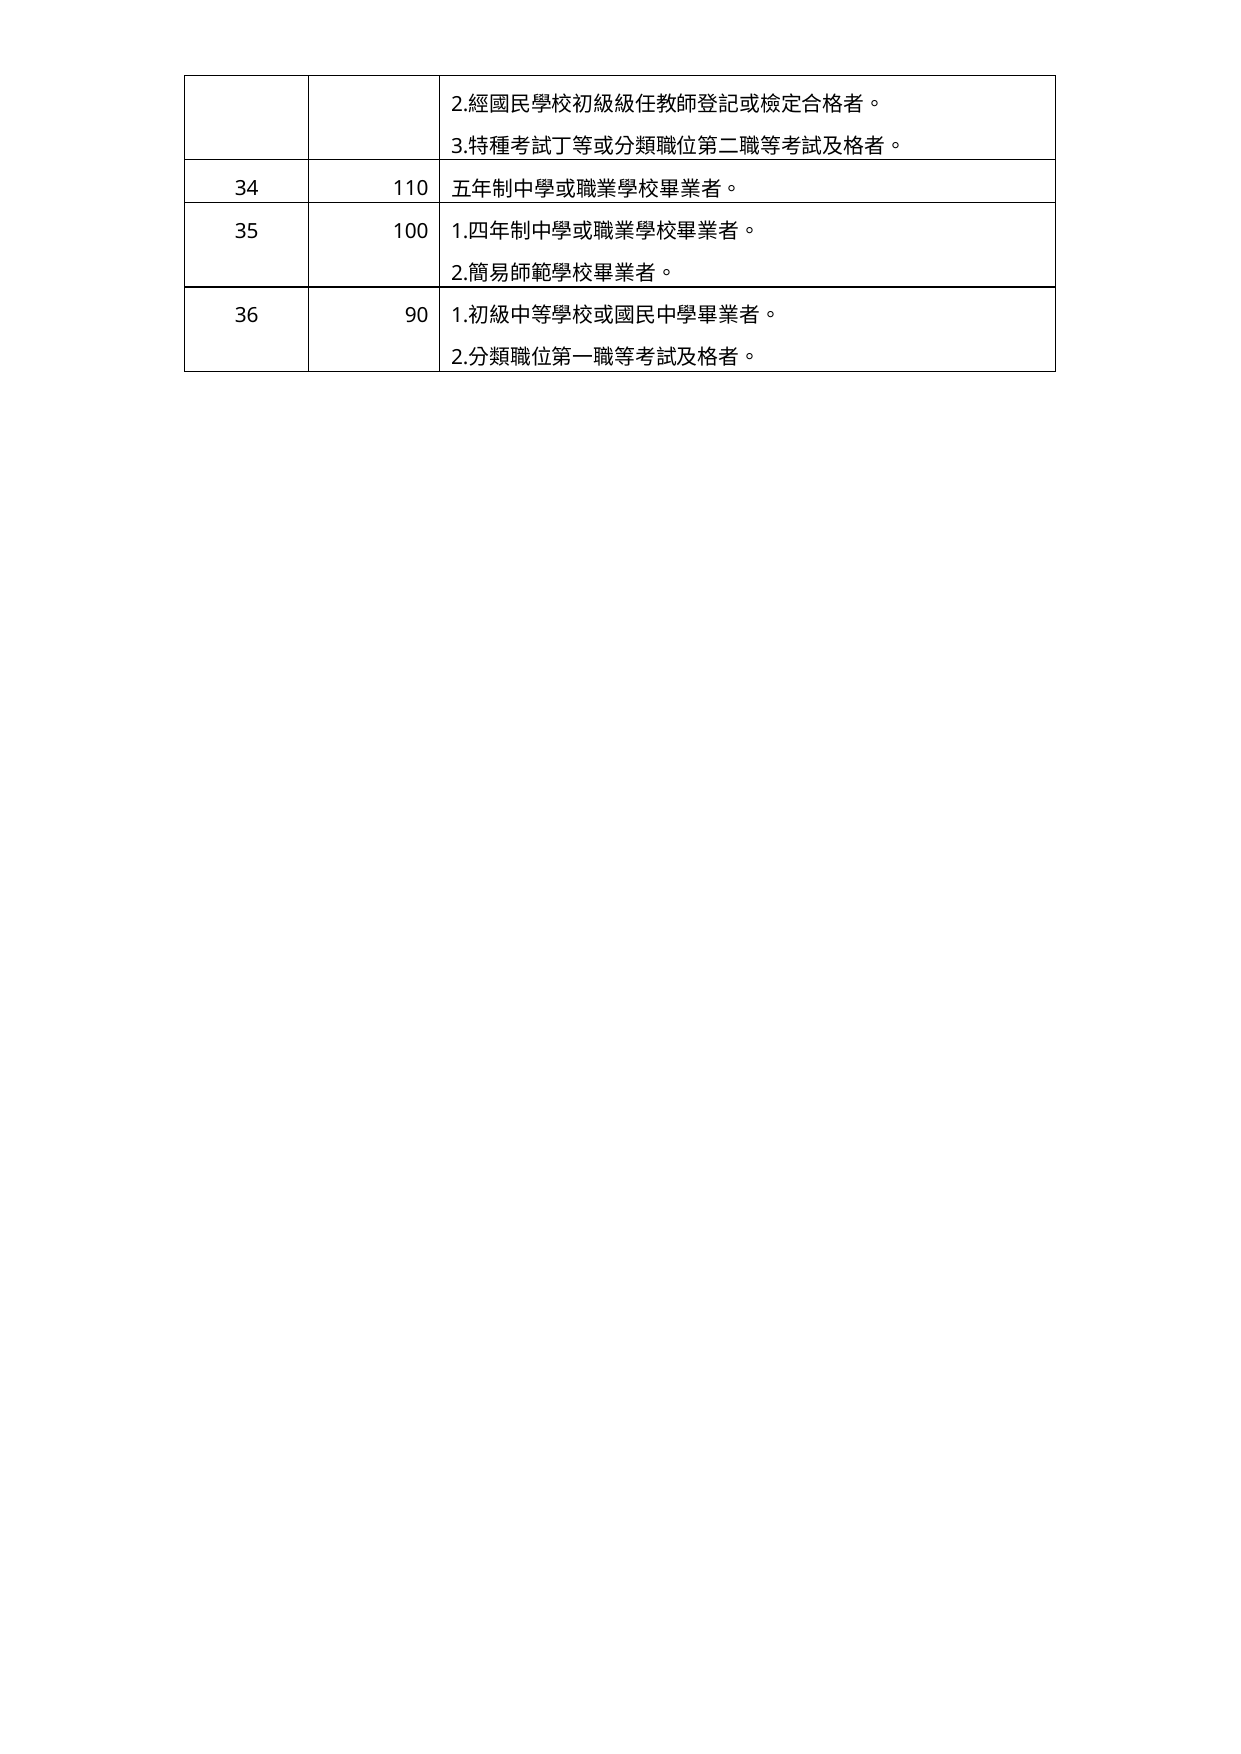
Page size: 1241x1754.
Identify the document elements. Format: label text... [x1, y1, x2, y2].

table_cell 110 [309, 160, 439, 202]
table_cell [309, 76, 439, 159]
table_cell 100 [309, 203, 439, 286]
table_cell 90 [309, 288, 439, 371]
table_cell 36 [185, 288, 308, 371]
table_cell 1.四年制中學或職業學校畢業者。 2.簡易師範學校畢業者。 [440, 203, 1055, 286]
table_cell 34 [185, 160, 308, 202]
table_cell 2.經國民學校初級級任教師登記或檢定合格者。 3.特種考試丁等或分類職位第二職等考試及格者。 [440, 76, 1055, 159]
table_cell [185, 76, 308, 159]
table_cell 1.初級中等學校或國民中學畢業者。 2.分類職位第一職等考試及格者。 [440, 288, 1055, 371]
table_cell 五年制中學或職業學校畢業者。 [440, 160, 1055, 202]
table_cell 35 [185, 203, 308, 286]
